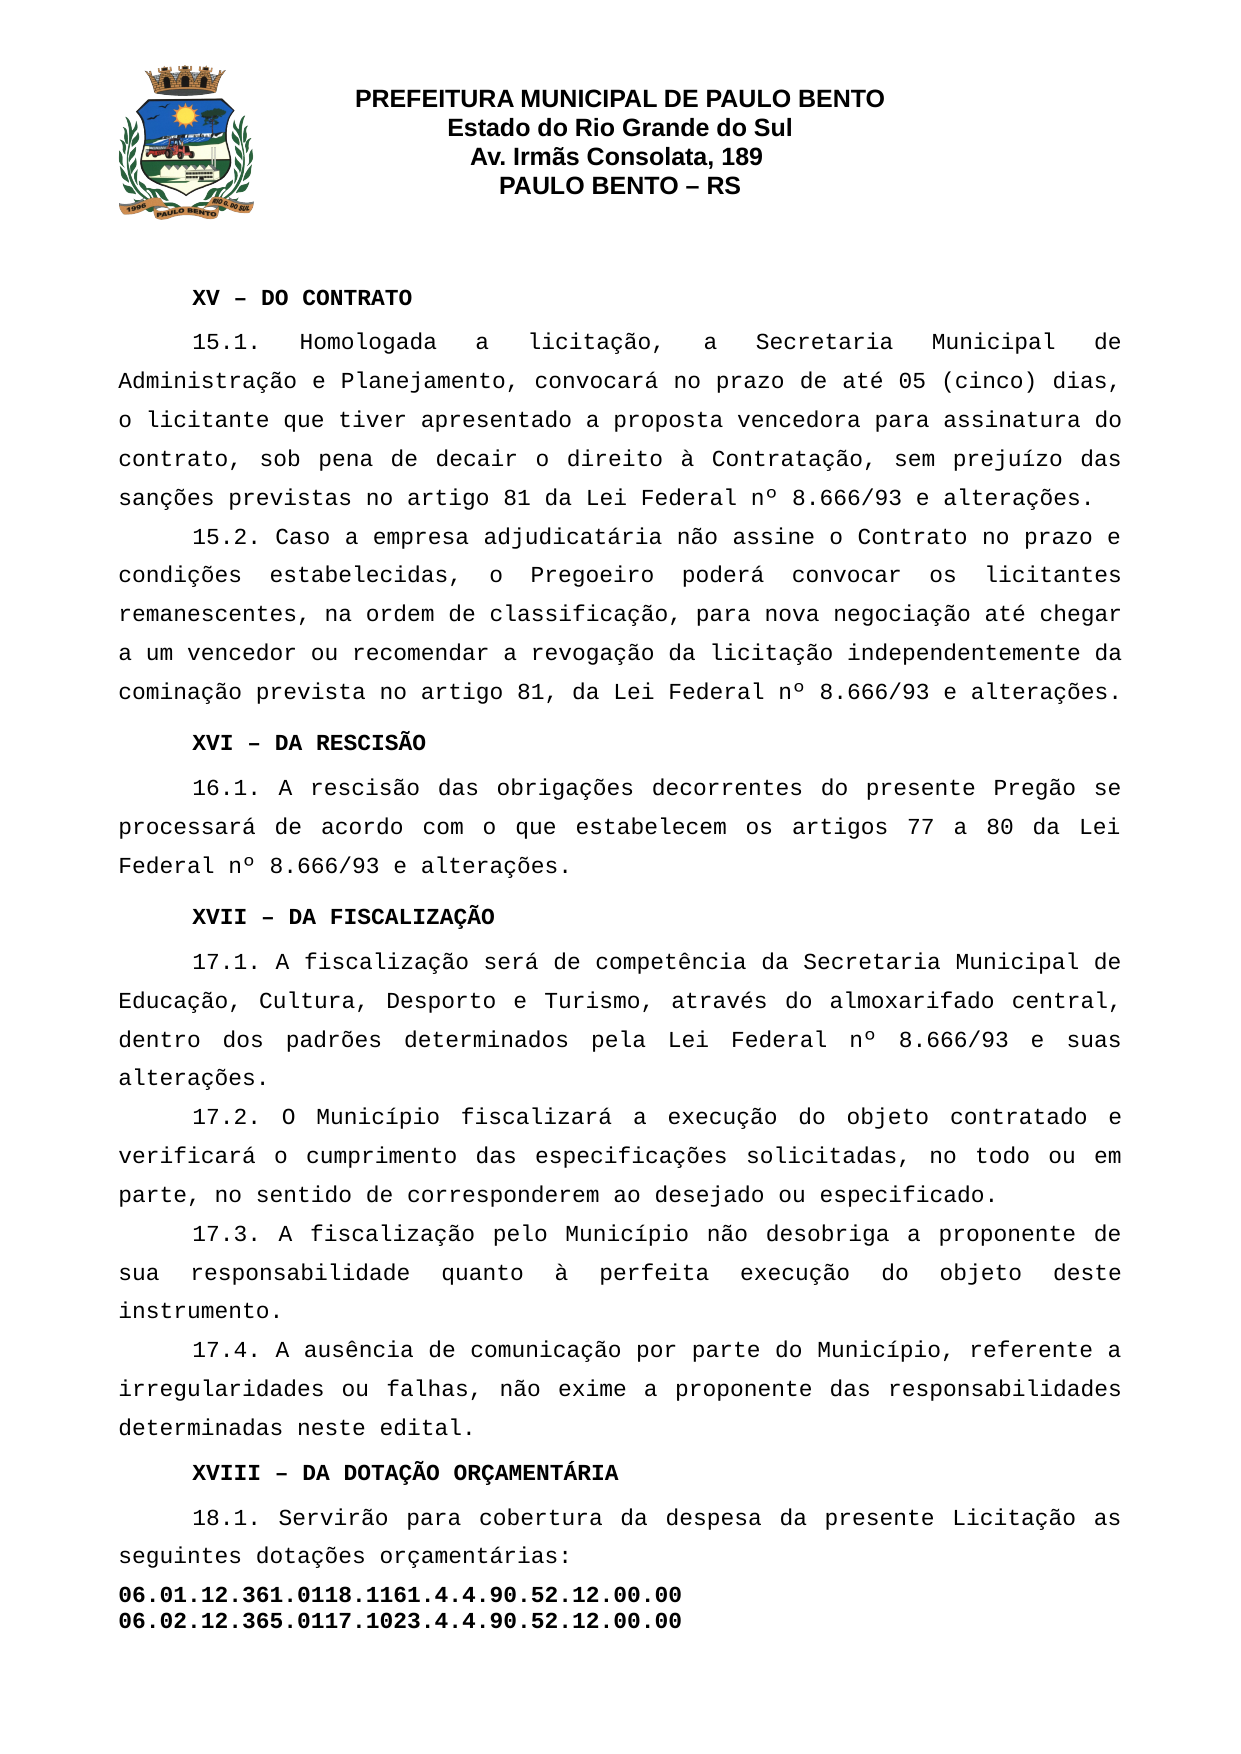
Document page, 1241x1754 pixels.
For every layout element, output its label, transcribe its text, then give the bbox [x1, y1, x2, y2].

text 17.3. A fiscalização pelo Município não desobriga a proponente de sua responsabilidade quanto à perfeita execução do objeto deste instrumento. [118, 1222, 1122, 1326]
text 06.01.12.361.0118.1161.4.4.90.52.12.00.00 06.02.12.365.0117.1023.4.4.90.52.12.00.00 [118, 1584, 1122, 1636]
text 16.1. A rescisão das obrigações decorrentes do presente Pregão se processará de acordo com o que estabelecem os artigos 77 a 80 da Lei Federal nº 8.666/93 e alterações. [118, 776, 1122, 880]
text 17.2. O Município fiscalizará a execução do objeto contratado e verificará o cumprimento das especificações solicitadas, no todo ou em parte, no sentido de corresponderem ao desejado ou especificado. [118, 1106, 1122, 1209]
text XV – DO CONTRATO [118, 286, 1122, 312]
picture [118, 65, 254, 220]
text 18.1. Servirão para cobertura da despesa da presente Licitação as seguintes dotações orçamentárias: [118, 1506, 1122, 1571]
text 15.1. Homologada a licitação, a Secretaria Municipal de Administração e Planejamento, convocará no prazo de até 05 (cinco) dias, o licitante que tiver apresentado a proposta vencedora para assinatura do contrato, sob pena de decair o direito à Contratação, sem prejuízo das sanções previstas no artigo 81 da Lei Federal nº 8.666/93 e alterações. [118, 331, 1122, 512]
text 15.2. Caso a empresa adjudicatária não assine o Contrato no prazo e condições estabelecidas, o Pregoeiro poderá convocar os licitantes remanescentes, na ordem de classificação, para nova negociação até chegar a um vencedor ou recomendar a revogação da licitação independentemente da cominação prevista no artigo 81, da Lei Federal nº 8.666/93 e alterações. [118, 525, 1122, 706]
text XVI – DA RESCISÃO [118, 732, 1122, 758]
text 17.1. A fiscalização será de competência da Secretaria Municipal de Educação, Cultura, Desporto e Turismo, através do almoxarifado central, dentro dos padrões determinados pela Lei Federal nº 8.666/93 e suas alterações. [118, 950, 1122, 1093]
text XVII – DA FISCALIZAÇÃO [118, 905, 1122, 931]
text 17.4. A ausência de comunicação por parte do Município, referente a irregularidades ou falhas, não exime a proponente das responsabilidades determinadas neste edital. [118, 1339, 1122, 1442]
text XVIII – DA DOTAÇÃO ORÇAMENTÁRIA [118, 1461, 1122, 1487]
